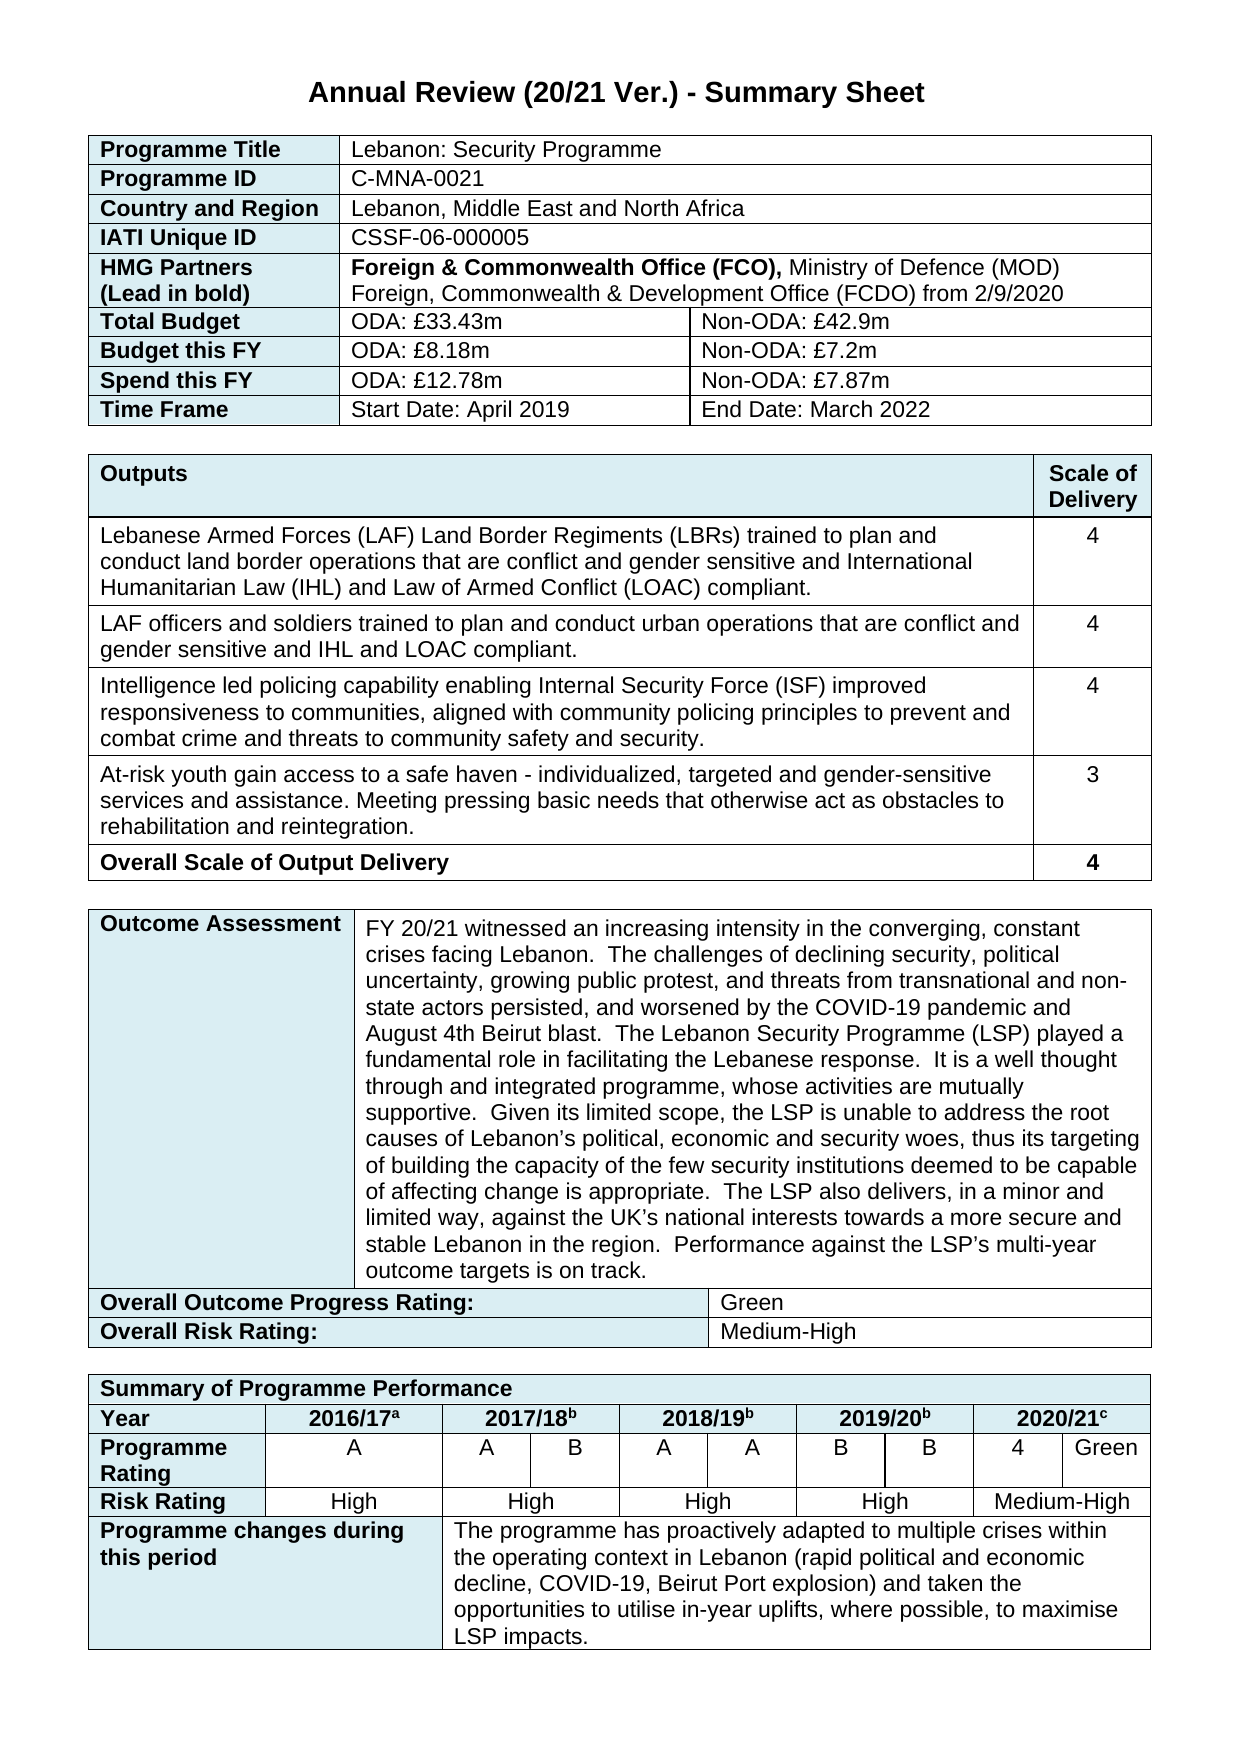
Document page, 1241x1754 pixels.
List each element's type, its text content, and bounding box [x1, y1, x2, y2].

table_cell Start Date: April 2019 [340, 396, 689, 424]
table_cell LAF officers and soldiers trained to plan and conduct urban operations that are conflict and gender sensitive and IHL and LOAC compliant. [89, 606, 1033, 667]
table_cell 2019/20b [797, 1405, 973, 1433]
table_cell 2017/18b [443, 1405, 619, 1433]
table_cell HMG Partners (Lead in bold) [89, 254, 339, 307]
table_cell IATI Unique ID [89, 224, 339, 253]
table_cell At-risk youth gain access to a safe haven - individualized, targeted and gender-sensitive services and assistance. Meeting pressing basic needs that otherwise act as obstacles to rehabilitation and reintegration. [89, 756, 1033, 844]
table_cell Non-ODA: £7.2m [691, 337, 1151, 366]
table_cell 4 [1034, 518, 1151, 605]
table_cell Intelligence led policing capability enabling Internal Security Force (ISF) improved responsiveness to communities, aligned with community policing principles to prevent and combat crime and threats to community safety and security. [89, 668, 1033, 755]
table_cell Foreign & Commonwealth Office (FCO), Ministry of Defence (MOD) Foreign, Commonwealth & Development Office (FCDO) from 2/9/2020 [340, 254, 1151, 307]
table_cell 4 [1034, 668, 1151, 755]
table_cell 4 [1034, 606, 1151, 667]
table_cell Medium-High [709, 1318, 1151, 1347]
table_cell CSSF-06-000005 [340, 224, 1151, 253]
table_cell Overall Outcome Progress Rating: [89, 1289, 708, 1317]
table_cell Lebanon, Middle East and North Africa [340, 195, 1151, 223]
table_cell High [797, 1488, 973, 1516]
table_cell ODA: £8.18m [340, 337, 689, 366]
table_cell B [531, 1434, 619, 1487]
table_cell Green [709, 1289, 1151, 1317]
table_cell ODA: £33.43m [340, 308, 689, 336]
table_cell ODA: £12.78m [340, 367, 689, 395]
table_cell Budget this FY [89, 337, 339, 366]
table_cell Programme changes during this period [89, 1517, 442, 1649]
table_cell A [266, 1434, 442, 1487]
table_cell C-MNA-0021 [340, 165, 1151, 194]
table_cell End Date: March 2022 [691, 396, 1151, 424]
table_cell Total Budget [89, 308, 339, 336]
table_cell Lebanese Armed Forces (LAF) Land Border Regiments (LBRs) trained to plan and conduct land border operations that are conflict and gender sensitive and International Humanitarian Law (IHL) and Law of Armed Conflict (LOAC) compliant. [89, 518, 1033, 605]
table_cell 2016/17a [266, 1405, 442, 1433]
table_header Outcome Assessment [89, 910, 354, 1288]
table_cell Green [1063, 1434, 1150, 1487]
table_cell B [797, 1434, 884, 1487]
table_cell Spend this FY [89, 367, 339, 395]
table_cell Country and Region [89, 195, 339, 223]
table_header FY 20/21 witnessed an increasing intensity in the converging, constant crises facing Lebanon. The challenges of declining security, political uncertainty, growing public protest, and threats from transnational and non-state actors persisted, and worsened by the COVID-19 pandemic and August 4th Beirut blast. The Lebanon Security Programme (LSP) played a fundamental role in facilitating the Lebanese response. It is a well thought through and integrated programme, whose activities are mutually supportive. Given its limited scope, the LSP is unable to address the root causes of Lebanon’s political, economic and security woes, thus its targeting of building the capacity of the few security institutions deemed to be capable of affecting change is appropriate. The LSP also delivers, in a minor and limited way, against the UK’s national interests towards a more secure and stable Lebanon in the region. Performance against the LSP’s multi-year outcome targets is on track. [355, 910, 1151, 1288]
table_cell Non-ODA: £42.9m [691, 308, 1151, 336]
table_header Programme Title [89, 136, 339, 164]
text Annual Review (20/21 Ver.) - Summary Sheet [89, 75, 1152, 108]
table_cell High [620, 1488, 796, 1516]
table_header Summary of Programme Performance [89, 1375, 1150, 1403]
table_cell Programme ID [89, 165, 339, 194]
table_cell A [708, 1434, 796, 1487]
table_cell B [886, 1434, 973, 1487]
table_cell 3 [1034, 756, 1151, 844]
table_cell 2020/21c [974, 1405, 1150, 1433]
table_cell Risk Rating [89, 1488, 265, 1516]
table_cell High [266, 1488, 442, 1516]
table_cell 4 [1034, 845, 1151, 879]
table_cell The programme has proactively adapted to multiple crises within the operating context in Lebanon (rapid political and economic decline, COVID-19, Beirut Port explosion) and taken the opportunities to utilise in-year uplifts, where possible, to maximise LSP impacts. [443, 1517, 1150, 1649]
table_cell Time Frame [89, 396, 339, 424]
table_cell High [443, 1488, 619, 1516]
table_header Lebanon: Security Programme [340, 136, 1151, 164]
table_cell Year [89, 1405, 265, 1433]
table_header Outputs [89, 455, 1033, 516]
table_cell Non-ODA: £7.87m [691, 367, 1151, 395]
table_header Scale of Delivery [1034, 455, 1151, 516]
table_cell 4 [974, 1434, 1062, 1487]
table_cell Medium-High [974, 1488, 1150, 1516]
table_cell Overall Risk Rating: [89, 1318, 708, 1347]
table_cell 2018/19b [620, 1405, 796, 1433]
table_cell A [620, 1434, 707, 1487]
table_cell A [443, 1434, 530, 1487]
table_cell Overall Scale of Output Delivery [89, 845, 1033, 879]
table_cell Programme Rating [89, 1434, 265, 1487]
